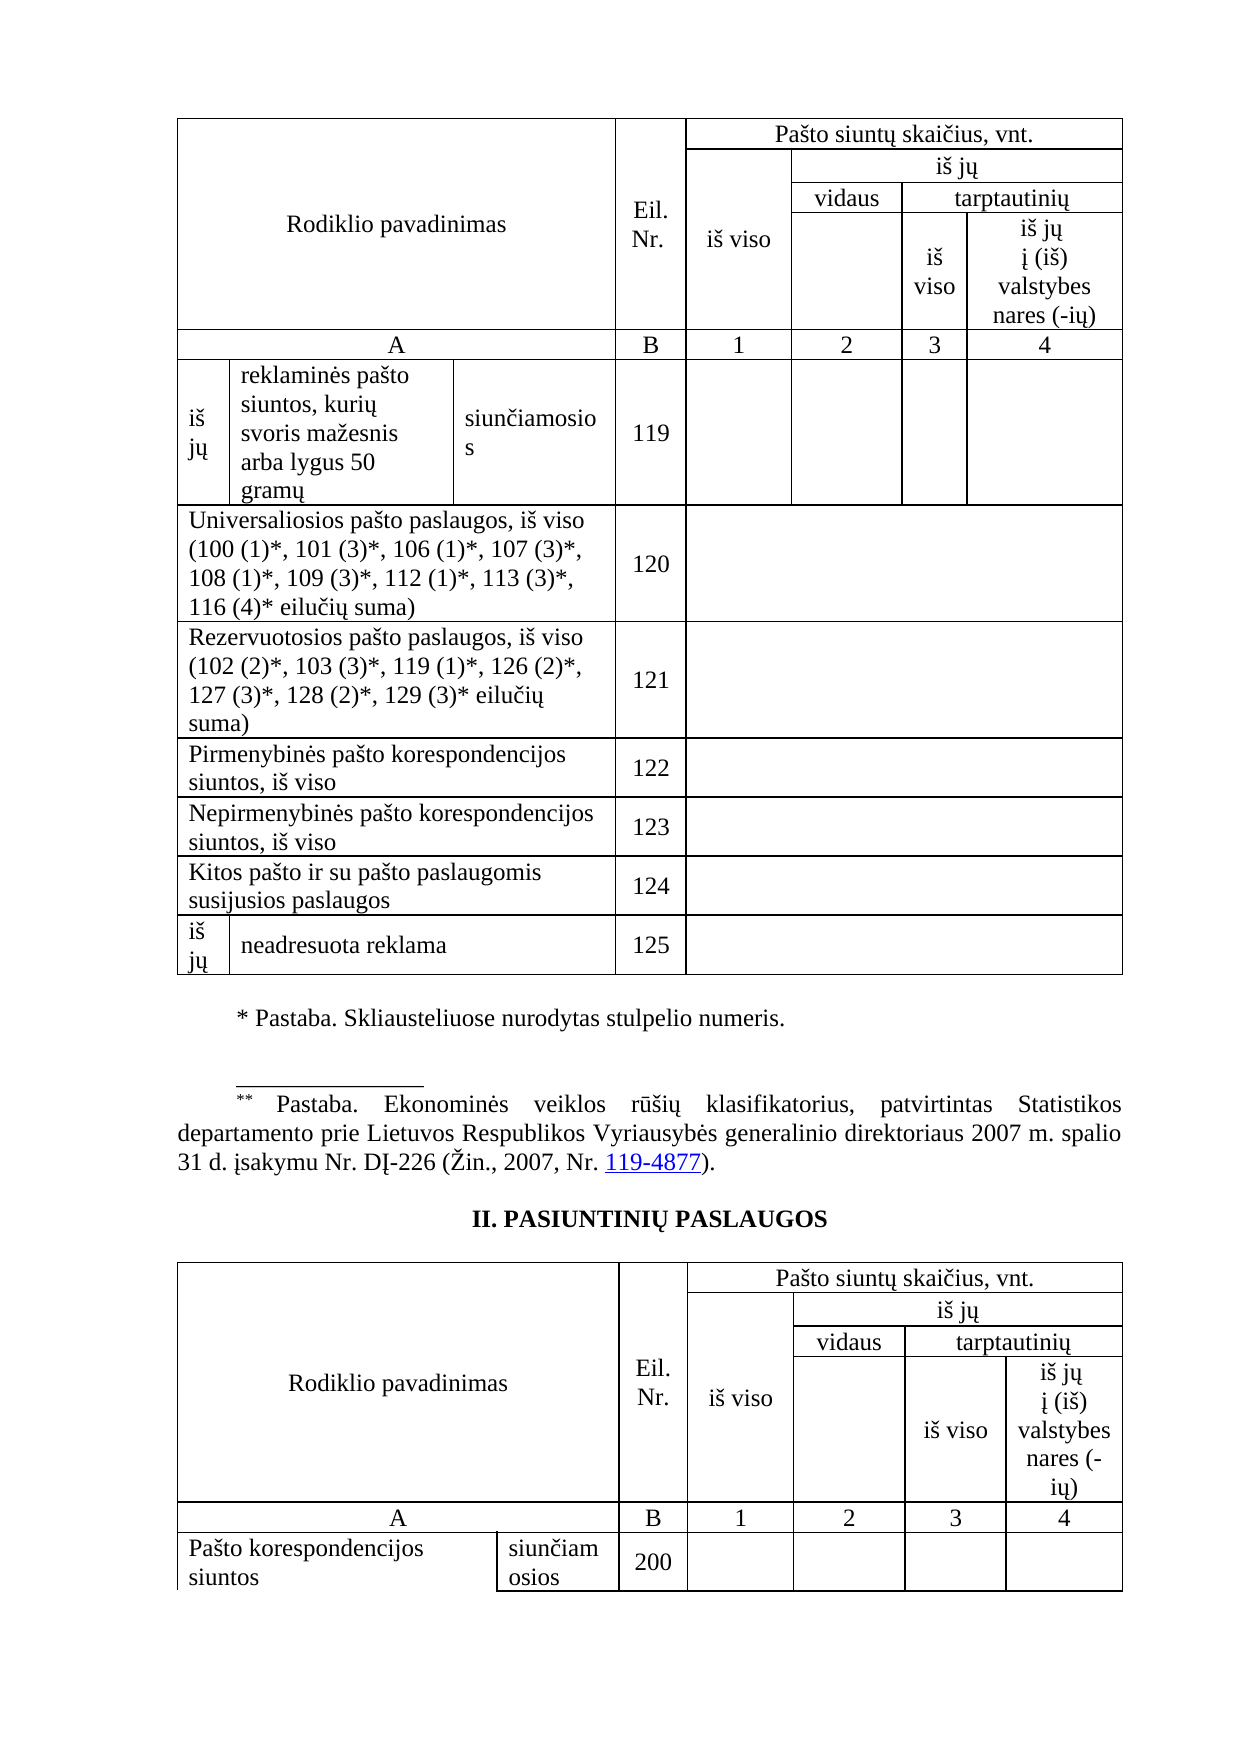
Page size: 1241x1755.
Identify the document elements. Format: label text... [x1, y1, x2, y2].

table_cell iš jų [178, 916, 229, 973]
table_cell 1 [687, 330, 791, 359]
table_cell tarptautinių [906, 1327, 1122, 1356]
table_header Eil. Nr. [616, 119, 685, 328]
table_cell [687, 622, 1122, 737]
table_cell Universaliosios pašto paslaugos, iš viso (100 (1)*, 101 (3)*, 106 (1)*, 107 (3)*, 108 (1)*, 109 (3)*, 112 (1)*, 113 (3)*, 116 (4)* eilučių suma) [178, 506, 615, 621]
table_cell iš viso [688, 1293, 793, 1501]
table_cell 4 [968, 330, 1122, 359]
table_cell iš jų į (iš) valstybes nares (-ių) [1007, 1357, 1122, 1501]
table_cell 2 [792, 330, 901, 359]
table_cell 123 [616, 798, 685, 855]
table_header Rodiklio pavadinimas [178, 119, 615, 328]
table_cell [794, 1357, 904, 1501]
table_cell [906, 1533, 1005, 1590]
text _______________ [177, 1061, 1122, 1089]
table_cell 119 [616, 360, 685, 504]
table_cell 3 [906, 1503, 1005, 1531]
table_cell vidaus [792, 183, 901, 212]
table_cell B [616, 330, 685, 359]
table_cell 2 [794, 1503, 904, 1531]
table_cell [794, 1533, 904, 1590]
table_cell vidaus [794, 1327, 904, 1356]
text II. PASIUNTINIŲ PASLAUGOS [177, 1204, 1122, 1233]
table_cell [687, 916, 1122, 973]
table_cell [687, 857, 1122, 914]
table_cell reklaminės pašto siuntos, kurių svoris mažesnis arba lygus 50 gramų [230, 360, 453, 504]
table_cell B [620, 1503, 687, 1531]
table_cell iš viso [903, 213, 966, 328]
table_cell 121 [616, 622, 685, 737]
table_cell A [178, 330, 615, 359]
table_cell 200 [620, 1533, 687, 1590]
table_cell iš jų [178, 360, 229, 504]
table_cell [687, 798, 1122, 855]
table_cell Rezervuotosios pašto paslaugos, iš viso (102 (2)*, 103 (3)*, 119 (1)*, 126 (2)*, 127 (3)*, 128 (2)*, 129 (3)* eilučių suma) [178, 622, 615, 737]
table_cell 124 [616, 857, 685, 914]
table_cell [1007, 1533, 1122, 1590]
table_cell [792, 360, 901, 504]
text ** Pastaba. Ekonominės veiklos rūšių klasifikatorius, patvirtintas Statistikos departamento prie Lietuvos Respublikos Vyriausybės generalinio direktoriaus 2007 m. spalio 31 d. įsakymu Nr. DĮ-226 (Žin., 2007, Nr. 119-4877). [177, 1089, 1122, 1176]
table_cell siunčiamosios [454, 360, 615, 504]
table_cell A [178, 1503, 618, 1531]
table_header Pašto siuntų skaičius, vnt. [687, 119, 1122, 148]
table_cell iš jų [794, 1293, 1122, 1325]
table_cell [687, 506, 1122, 621]
table_cell neadresuota reklama [230, 916, 615, 973]
table_header Pašto siuntų skaičius, vnt. [688, 1263, 1122, 1292]
table_cell 3 [903, 330, 966, 359]
text * Pastaba. Skliausteliuose nurodytas stulpelio numeris. [177, 1003, 1122, 1032]
table_cell 120 [616, 506, 685, 621]
table_header Rodiklio pavadinimas [178, 1263, 618, 1501]
table_cell [792, 213, 901, 328]
table_cell siunčiamosios [498, 1533, 618, 1590]
table_cell Pirmenybinės pašto korespondencijos siuntos, iš viso [178, 739, 615, 796]
table_cell iš viso [687, 150, 791, 328]
table_cell [688, 1533, 793, 1590]
table_cell Nepirmenybinės pašto korespondencijos siuntos, iš viso [178, 798, 615, 855]
table_cell Kitos pašto ir su pašto paslaugomis susijusios paslaugos [178, 857, 615, 914]
table_cell [968, 360, 1122, 504]
table_cell Pašto korespondencijos siuntos [178, 1533, 496, 1590]
table_cell [687, 360, 791, 504]
table_cell 4 [1007, 1503, 1122, 1531]
table_cell tarptautinių [903, 183, 1122, 212]
table_cell [903, 360, 966, 504]
table_cell iš viso [906, 1357, 1005, 1501]
table_cell 1 [688, 1503, 793, 1531]
table_cell [687, 739, 1122, 796]
table_cell iš jų [792, 150, 1122, 182]
table_header Eil. Nr. [620, 1263, 687, 1501]
table_cell 125 [616, 916, 685, 973]
table_cell 122 [616, 739, 685, 796]
table_cell iš jų į (iš) valstybes nares (-ių) [968, 213, 1122, 328]
